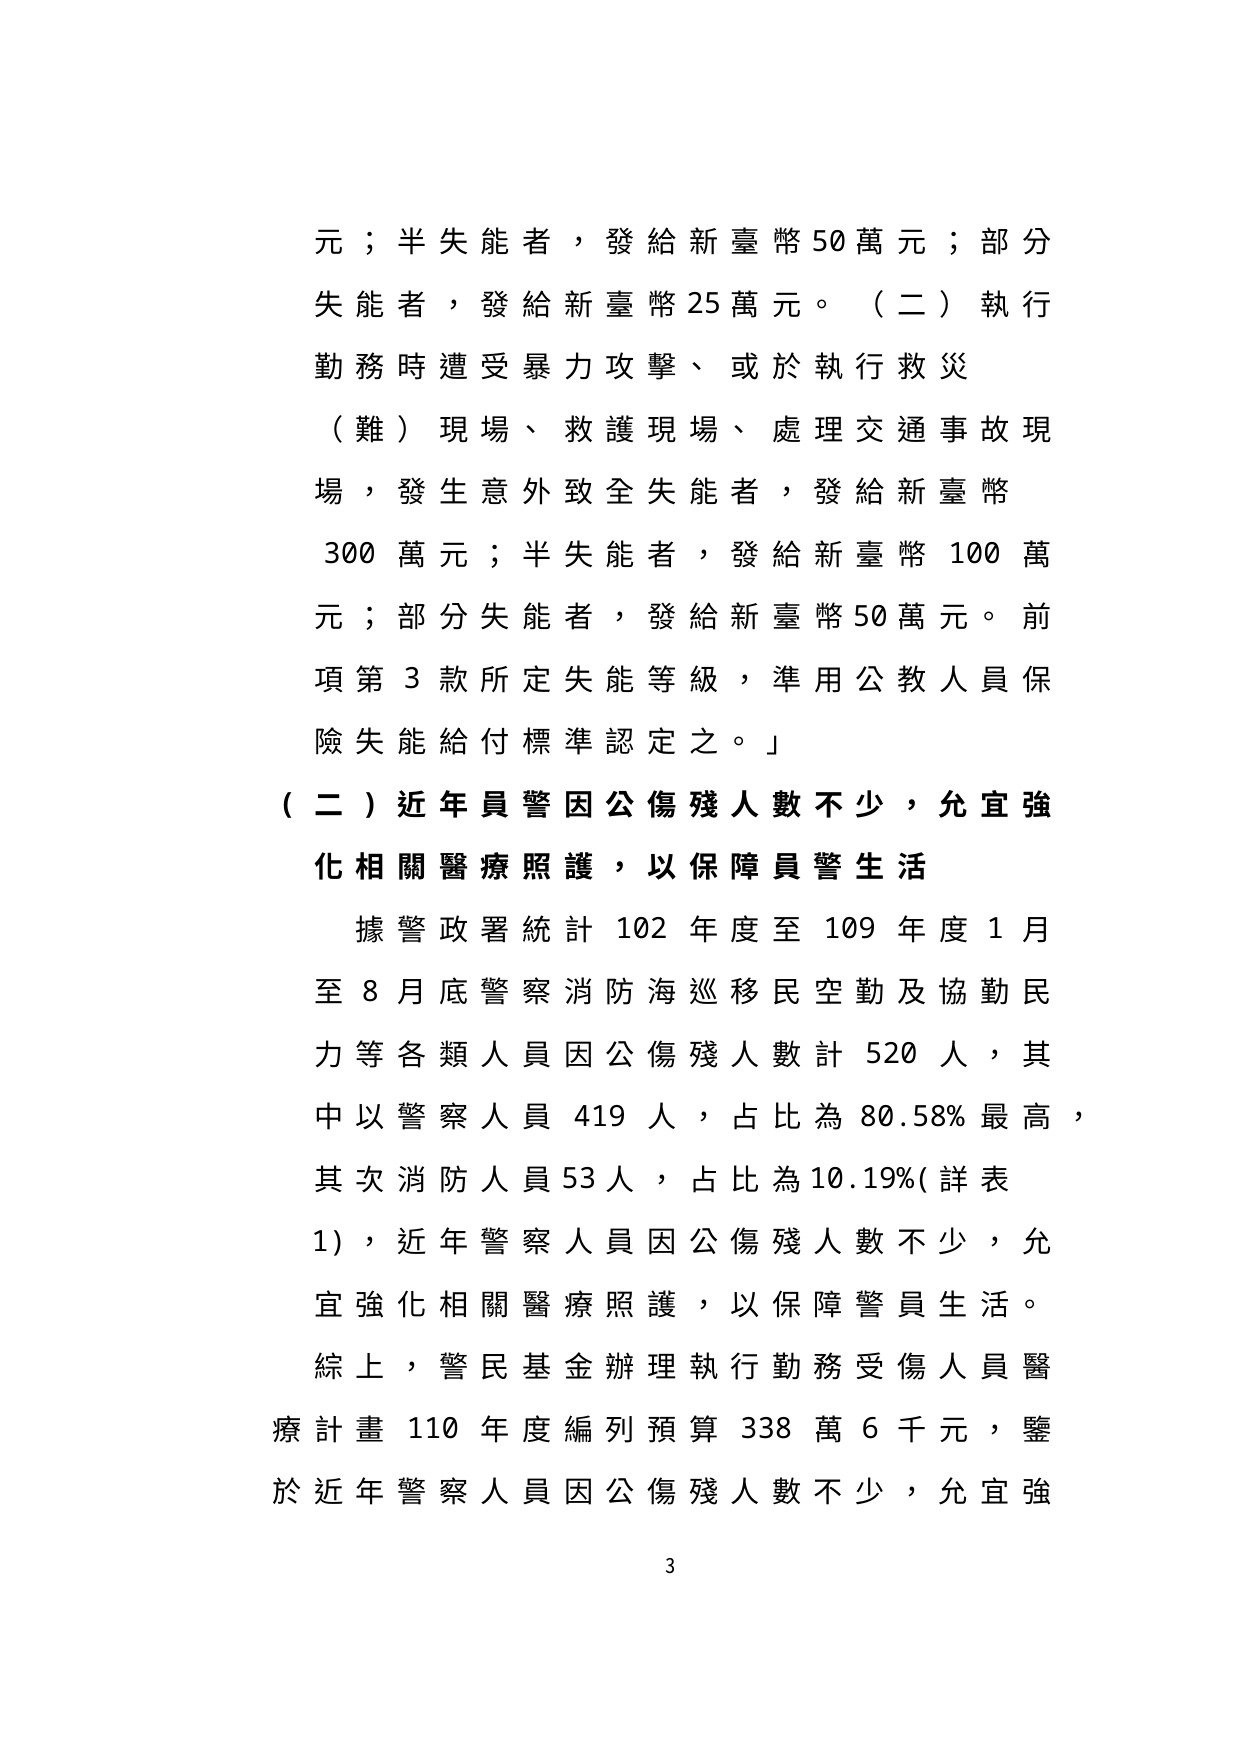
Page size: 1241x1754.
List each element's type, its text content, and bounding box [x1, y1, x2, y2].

text 據警政署統計102年度至109年度1月至8月底警察消防海巡移民空勤及協勤民力等各類人員因公傷殘人數計520人，其中以警察人員419人，占比為80.58%最高，其次消防人員53人，占比為10.19%(詳表1)，近年警察人員因公傷殘人數不少，允宜強化相關醫療照護，以保障警員生活。 [271, 886, 1058, 1323]
text 綜上，警民基金辦理執行勤務受傷人員醫療計畫110年度編列預算338萬6千元，鑒於近年警察人員因公傷殘人數不少，允宜強 [242, 1323, 1058, 1511]
text (二)近年員警因公傷殘人數不少，允宜強化相關醫療照護，以保障員警生活 [242, 761, 1058, 886]
text 2.警察消防海巡移民空勤人員及協勤民力安全金發給辦法（簡稱安全金發給辦法）第3條規定：「依本條例第4條第1項第2款規定發給之受傷、失能醫療、住院及復健安全金，其基準如下：一、執行勤務發生意外致受傷者，其受傷醫療、住院及復建安全金，依下列規定辦理：（一）傷勢嚴重住院急救，有生命危險者：發給新臺幣10萬元。（二）傷勢嚴重住院，有失能之虞者：發給新臺幣8萬元。（三）連續住院未滿六日者，發給新臺幣1萬2,500元；住院六日以上，按日加發新臺幣1,500元，最高不得超過新臺幣5萬元。二、執行勤務遭受暴力攻擊、或於執行救災（難）現場、救護現場、處理交通事故現場，發生意外致受傷者，依前款各目所定基準加一倍發給。三、執行勤務發生意外致失能者，其失能醫療、住院及復健安全金，依下列規定辦理：（一）執行勤務發生意外致全失能者，發給新臺幣100萬元；半失能者，發給新臺幣50萬元；部分失能者，發給新臺幣25萬元。（二）執行勤務時遭受暴力攻擊、或於執行救災（難）現場、救護現場、處理交通事故現場，發生意外致全失能者，發給新臺幣300萬元；半失能者，發給新臺幣100萬元；部分失能者，發給新臺幣50萬元。前項第3款所定失能等級，準用公教人員保險失能給付標準認定之。」 [271, 198, 1058, 761]
